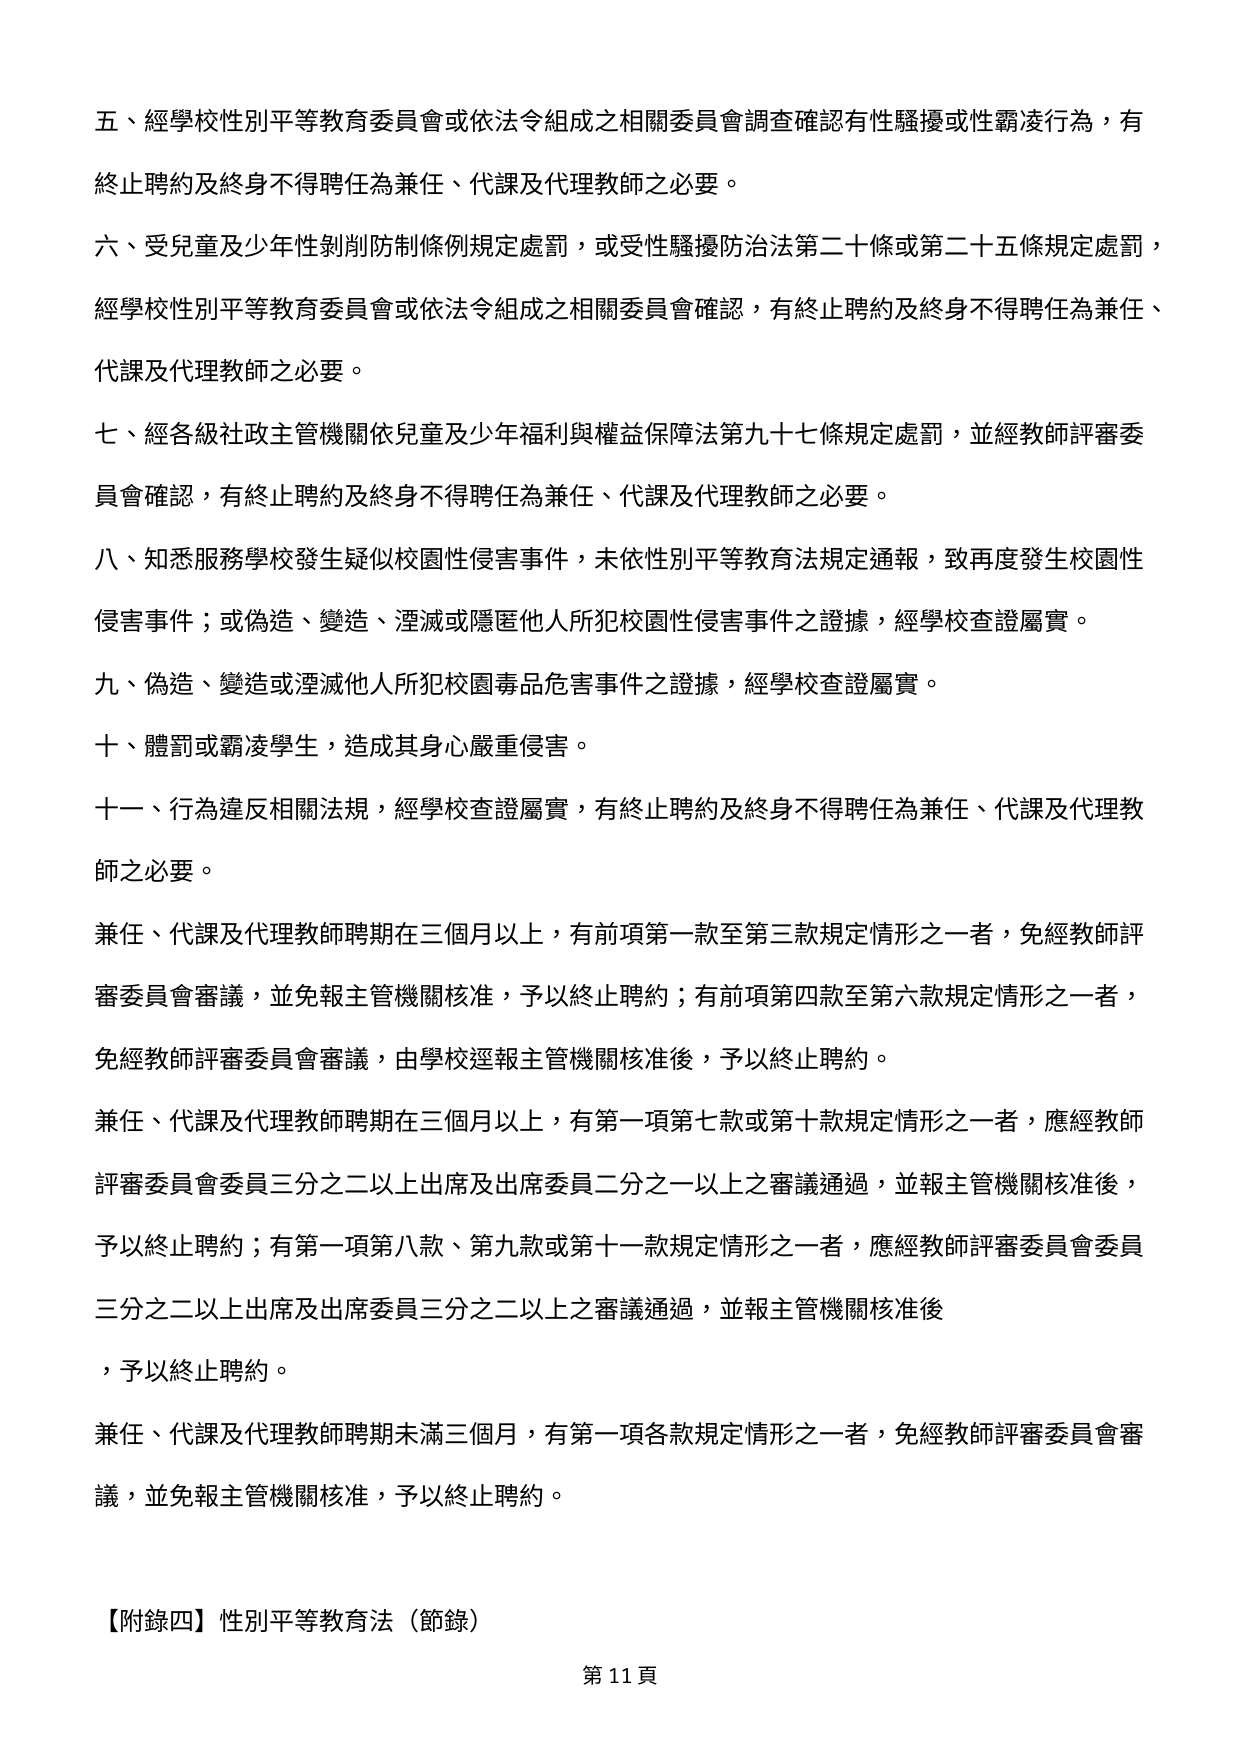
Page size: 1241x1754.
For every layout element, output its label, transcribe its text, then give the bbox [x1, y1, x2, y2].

text 六、受兒童及少年性剝削防制條例規定處罰，或受性騷擾防治法第二十條或第二十五條規定處罰，經學校性別平等教育委員會或依法令組成之相關委員會確認，有終止聘約及終身不得聘任為兼任、代課及代理教師之必要。 [94, 203, 1146, 391]
text 兼任、代課及代理教師聘期在三個月以上，有前項第一款至第三款規定情形之一者，免經教師評審委員會審議，並免報主管機關核准，予以終止聘約；有前項第四款至第六款規定情形之一者，免經教師評審委員會審議，由學校逕報主管機關核准後，予以終止聘約。 [94, 891, 1146, 1078]
text 十一、行為違反相關法規，經學校查證屬實，有終止聘約及終身不得聘任為兼任、代課及代理教師之必要。 [94, 766, 1146, 891]
text 五、經學校性別平等教育委員會或依法令組成之相關委員會調查確認有性騷擾或性霸凌行為，有終止聘約及終身不得聘任為兼任、代課及代理教師之必要。 [94, 78, 1146, 203]
text 兼任、代課及代理教師聘期在三個月以上，有第一項第七款或第十款規定情形之一者，應經教師評審委員會委員三分之二以上出席及出席委員二分之一以上之審議通過，並報主管機關核准後，予以終止聘約；有第一項第八款、第九款或第十一款規定情形之一者，應經教師評審委員會委員三分之二以上出席及出席委員三分之二以上之審議通過，並報主管機關核准後 [94, 1078, 1146, 1328]
text 【附錄四】性別平等教育法（節錄） [94, 1578, 1146, 1641]
text ，予以終止聘約。 [94, 1328, 1146, 1391]
text 十、體罰或霸凌學生，造成其身心嚴重侵害。 [94, 703, 1146, 766]
text 九、偽造、變造或湮滅他人所犯校園毒品危害事件之證據，經學校查證屬實。 [94, 641, 1146, 703]
text 七、經各級社政主管機關依兒童及少年福利與權益保障法第九十七條規定處罰，並經教師評審委員會確認，有終止聘約及終身不得聘任為兼任、代課及代理教師之必要。 [94, 391, 1146, 516]
text 兼任、代課及代理教師聘期未滿三個月，有第一項各款規定情形之一者，免經教師評審委員會審議，並免報主管機關核准，予以終止聘約。 [94, 1391, 1146, 1516]
text 八、知悉服務學校發生疑似校園性侵害事件，未依性別平等教育法規定通報，致再度發生校園性侵害事件；或偽造、變造、湮滅或隱匿他人所犯校園性侵害事件之證據，經學校查證屬實。 [94, 516, 1146, 641]
